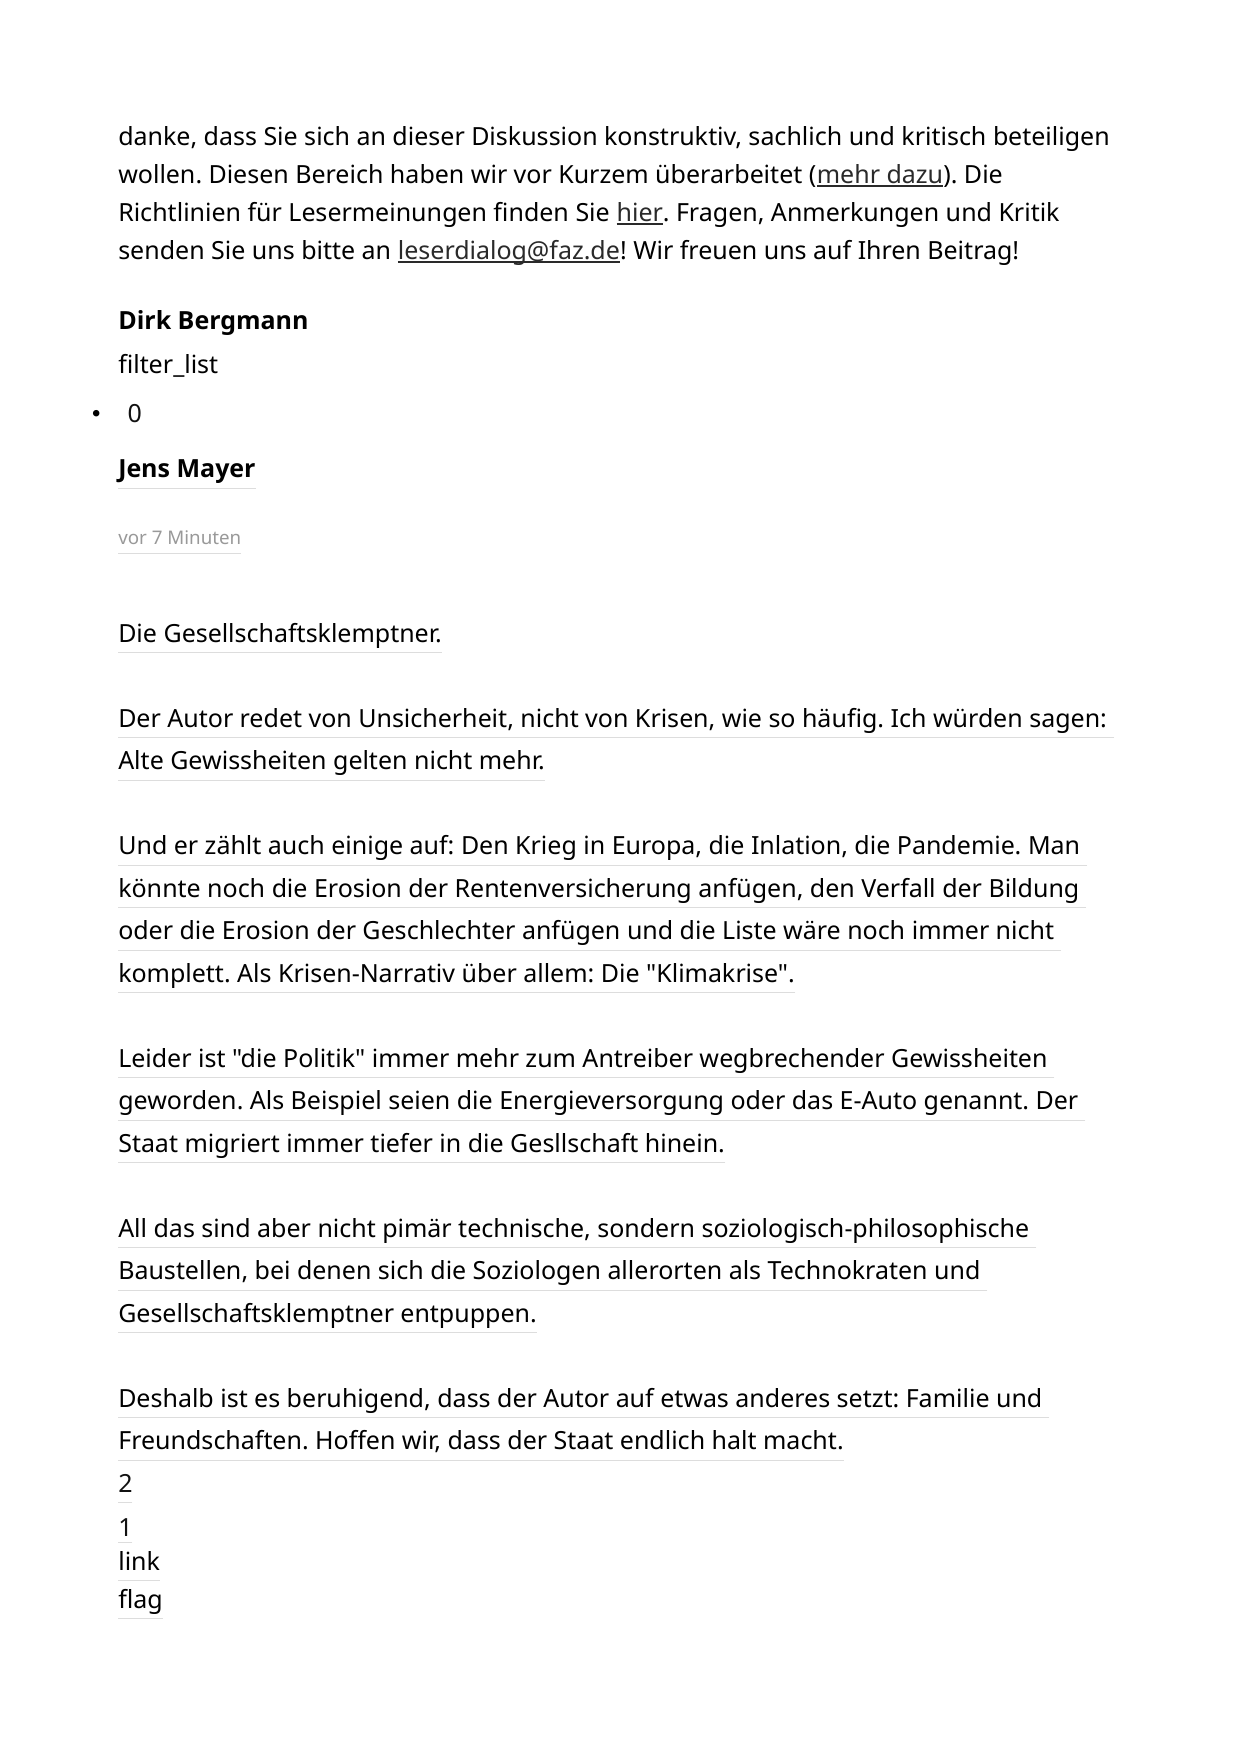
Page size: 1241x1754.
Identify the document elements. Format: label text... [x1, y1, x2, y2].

text danke, dass Sie sich an dieser Diskussion konstruktiv, sachlich und kritisch beteiligen wollen. Diesen Bereich haben wir vor Kurzem überarbeitet (mehr dazu). Die Richtlinien für Lesermeinungen finden Sie hier. Fragen, Anmerkungen und Kritik senden Sie uns bitte an leserdialog@faz.de! Wir freuen uns auf Ihren Beitrag! [118, 118, 1122, 267]
list 0 [121, 396, 1122, 430]
text 2 [118, 1465, 1122, 1503]
text filter_list [118, 347, 1122, 381]
text flag [118, 1581, 1122, 1619]
text Dirk Bergmann [118, 303, 1122, 337]
text Jens Mayer [118, 451, 1122, 489]
text Die Gesellschaftsklemptner. Der Autor redet von Unsicherheit, nicht von Krisen, wie so häufig. Ich würden sagen: Alte Gewissheiten gelten nicht mehr. Und er zählt auch einige auf: Den Krieg in Europa, die Inlation, die Pandemie. Man könnte noch die Erosion der Rentenversicherung anfügen, den Verfall der Bildung oder die Erosion der Geschlechter anfügen und die Liste wäre noch immer nicht komplett. Als Krisen-Narrativ über allem: Die "Klimakrise". Leider ist "die Politik" immer mehr zum Antreiber wegbrechender Gewissheiten geworden. Als Beispiel seien die Energieversorgung oder das E-Auto genannt. Der Staat migriert immer tiefer in die Gesllschaft hinein. All das sind aber nicht pimär technische, sondern soziologisch-philosophische Baustellen, bei denen sich die Soziologen allerorten als Technokraten und Gesellschaftsklemptner entpuppen. Deshalb ist es beruhigend, dass der Autor auf etwas anderes setzt: Familie und Freundschaften. Hoffen wir, dass der Staat endlich halt macht. [118, 573, 1122, 1461]
text 1 [118, 1508, 1122, 1543]
text vor 7 Minuten [118, 524, 1117, 554]
text link [118, 1543, 1122, 1581]
